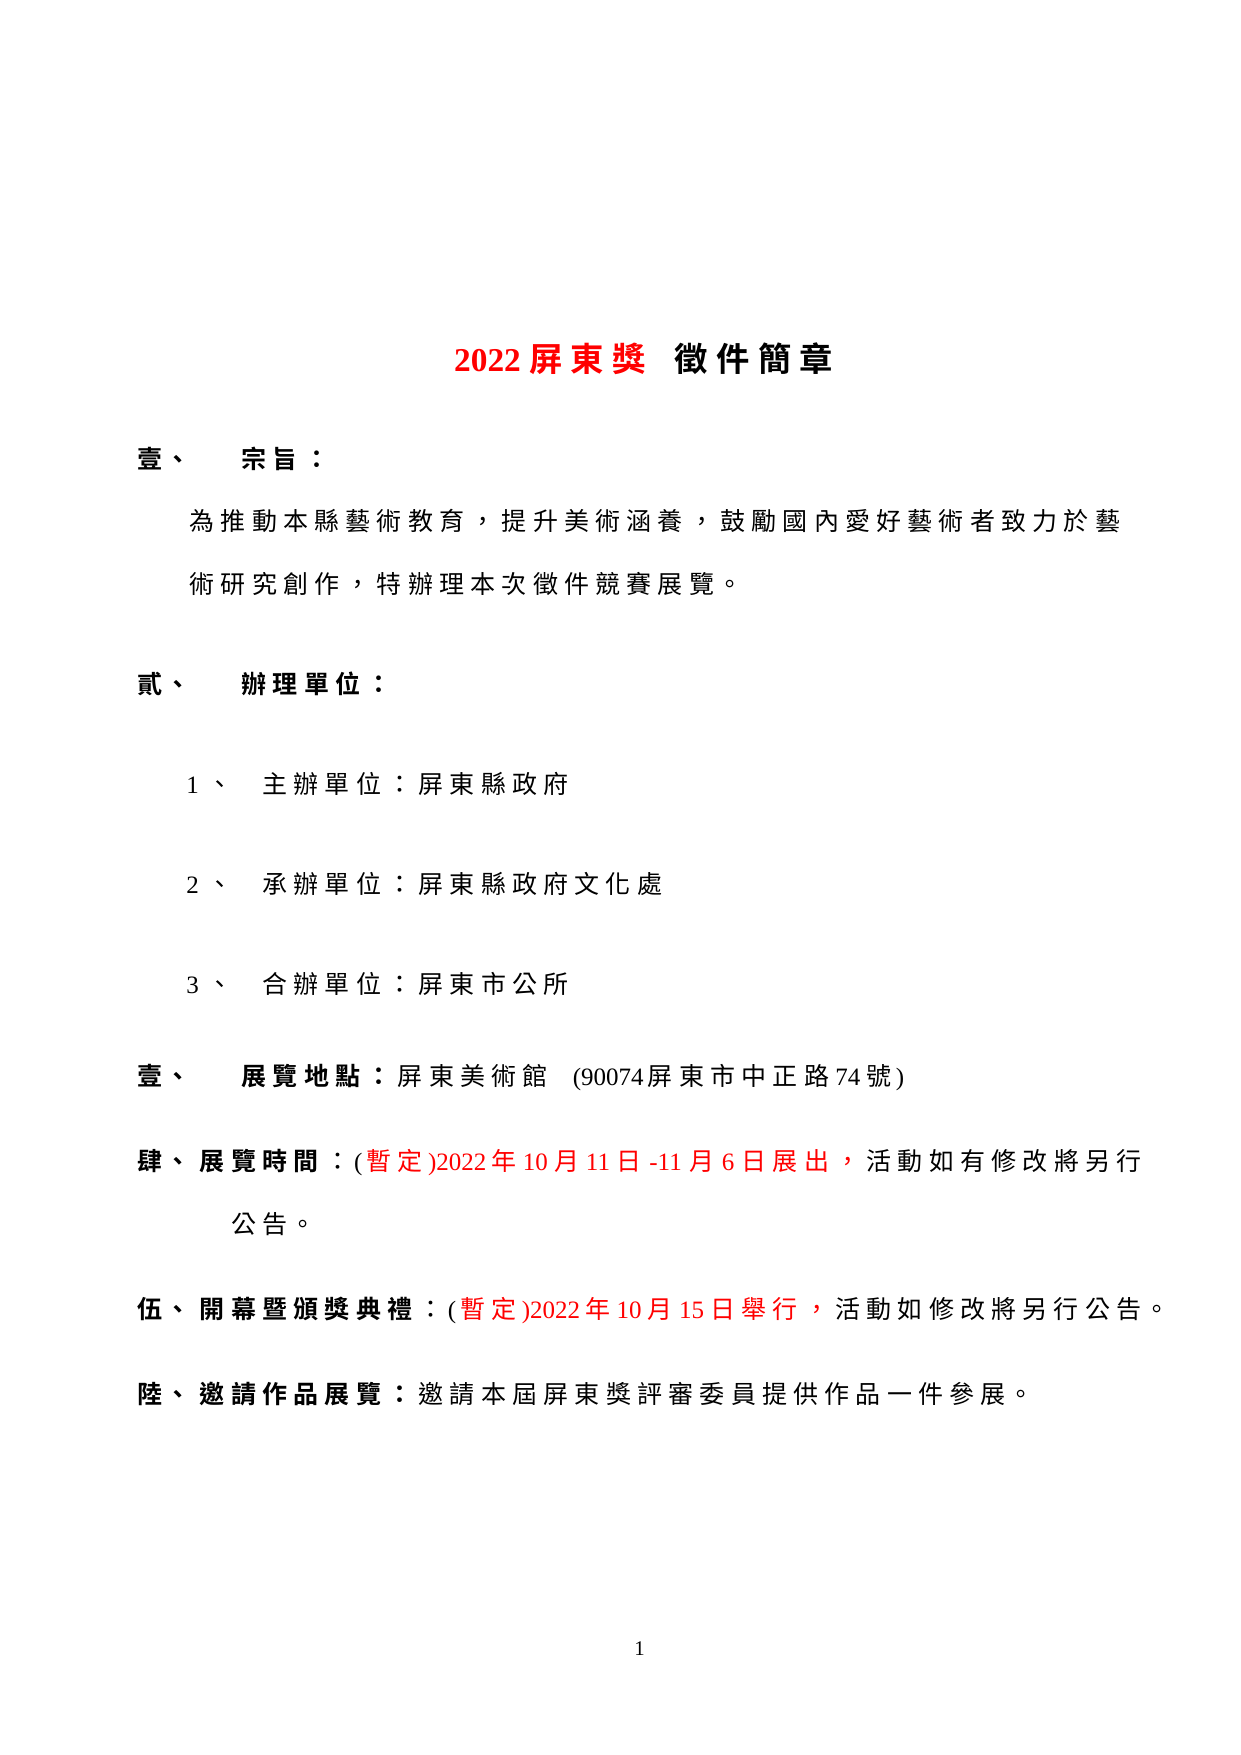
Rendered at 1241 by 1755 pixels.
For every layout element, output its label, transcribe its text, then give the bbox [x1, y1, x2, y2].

list 合辦單位：屏東市公所 [179, 941, 1144, 1003]
text 肆、展覽時間：(暫定)2022年10月11日-11月6日展出，活動如有修改將另行公告。 [134, 1118, 1144, 1243]
list 主辦單位：屏東縣政府 [179, 741, 1144, 803]
text 伍、開幕暨頒獎典禮：(暫定)2022年10月15日舉行，活動如修改將另行公告。 [134, 1266, 1144, 1328]
text 陸、邀請作品展覽：邀請本屆屏東獎評審委員提供作品一件參展。 [134, 1351, 1144, 1413]
list 承辦單位：屏東縣政府文化處 [179, 841, 1144, 903]
list 展覽地點：屏東美術館 (90074屏東市中正路74號) [134, 1033, 1144, 1096]
text 2022屏東獎 徵件簡章 [134, 316, 1144, 378]
list 宗旨： 為推動本縣藝術教育，提升美術涵養，鼓勵國內愛好藝術者致力於藝術研究創作，特辦理本次徵件競賽展覽。 [134, 416, 1144, 603]
list 辦理單位： [134, 641, 1144, 703]
